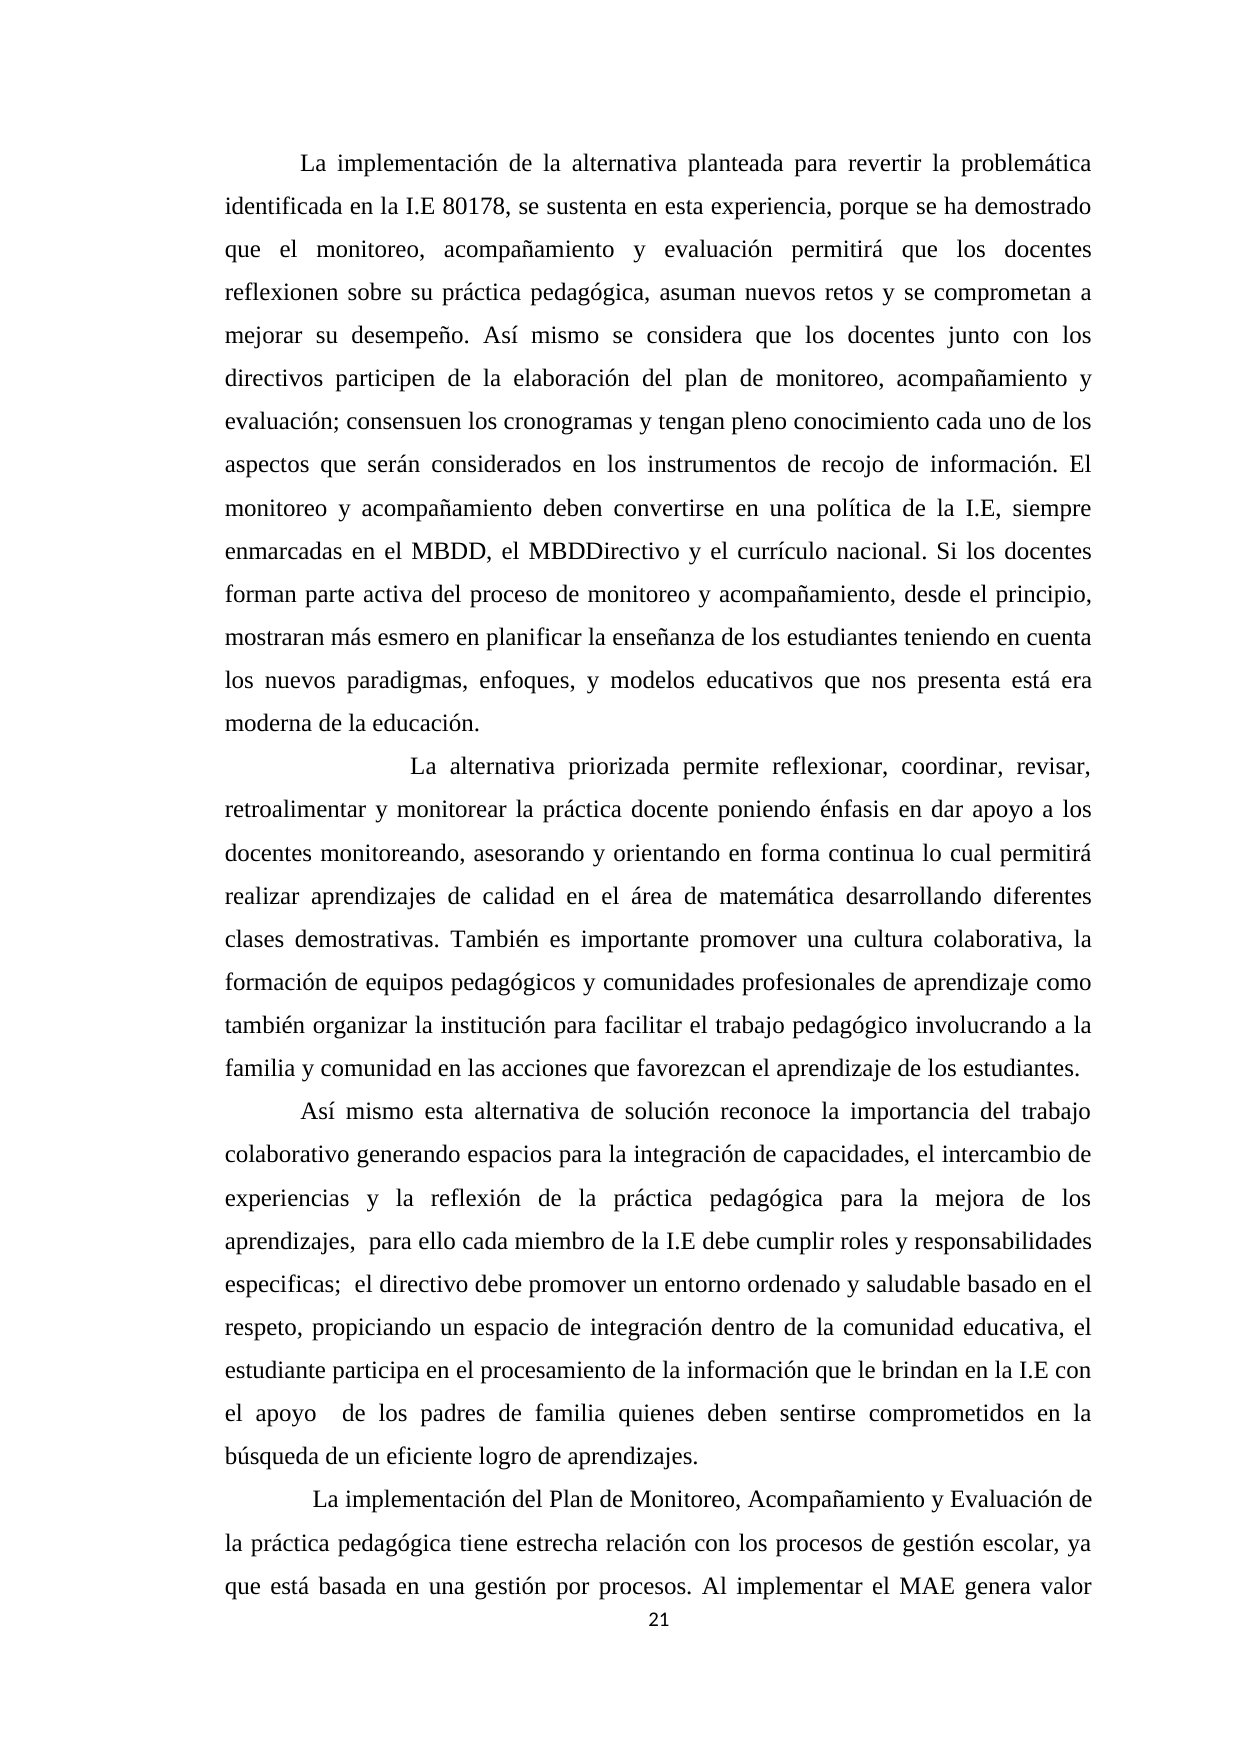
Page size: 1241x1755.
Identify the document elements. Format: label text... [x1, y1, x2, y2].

text La implementación del Plan de Monitoreo, Acompañamiento y Evaluación de la práctica pedagógica tiene estrecha relación con los procesos de gestión escolar, ya que está basada en una gestión por procesos. Al implementar el MAE genera valor [224, 1484, 1093, 1599]
text La alternativa priorizada permite reflexionar, coordinar, revisar, retroalimentar y monitorear la práctica docente poniendo énfasis en dar apoyo a los docentes monitoreando, asesorando y orientando en forma continua lo cual permitirá realizar aprendizajes de calidad en el área de matemática desarrollando diferentes clases demostrativas. También es importante promover una cultura colaborativa, la formación de equipos pedagógicos y comunidades profesionales de aprendizaje como también organizar la institución para facilitar el trabajo pedagógico involucrando a la familia y comunidad en las acciones que favorezcan el aprendizaje de los estudiantes. [224, 751, 1093, 1082]
text Así mismo esta alternativa de solución reconoce la importancia del trabajo colaborativo generando espacios para la integración de capacidades, el intercambio de experiencias y la reflexión de la práctica pedagógica para la mejora de los aprendizajes, para ello cada miembro de la I.E debe cumplir roles y responsabilidades especificas; el directivo debe promover un entorno ordenado y saludable basado en el respeto, propiciando un espacio de integración dentro de la comunidad educativa, el estudiante participa en el procesamiento de la información que le brindan en la I.E con el apoyo de los padres de familia quienes deben sentirse comprometidos en la búsqueda de un eficiente logro de aprendizajes. [224, 1096, 1093, 1470]
text La implementación de la alternativa planteada para revertir la problemática identificada en la I.E 80178, se sustenta en esta experiencia, porque se ha demostrado que el monitoreo, acompañamiento y evaluación permitirá que los docentes reflexionen sobre su práctica pedagógica, asuman nuevos retos y se comprometan a mejorar su desempeño. Así mismo se considera que los docentes junto con los directivos participen de la elaboración del plan de monitoreo, acompañamiento y evaluación; consensuen los cronogramas y tengan pleno conocimiento cada uno de los aspectos que serán considerados en los instrumentos de recojo de información. El monitoreo y acompañamiento deben convertirse en una política de la I.E, siempre enmarcadas en el MBDD, el MBDDirectivo y el currículo nacional. Si los docentes forman parte activa del proceso de monitoreo y acompañamiento, desde el principio, mostraran más esmero en planificar la enseñanza de los estudiantes teniendo en cuenta los nuevos paradigmas, enfoques, y modelos educativos que nos presenta está era moderna de la educación. [224, 148, 1093, 737]
